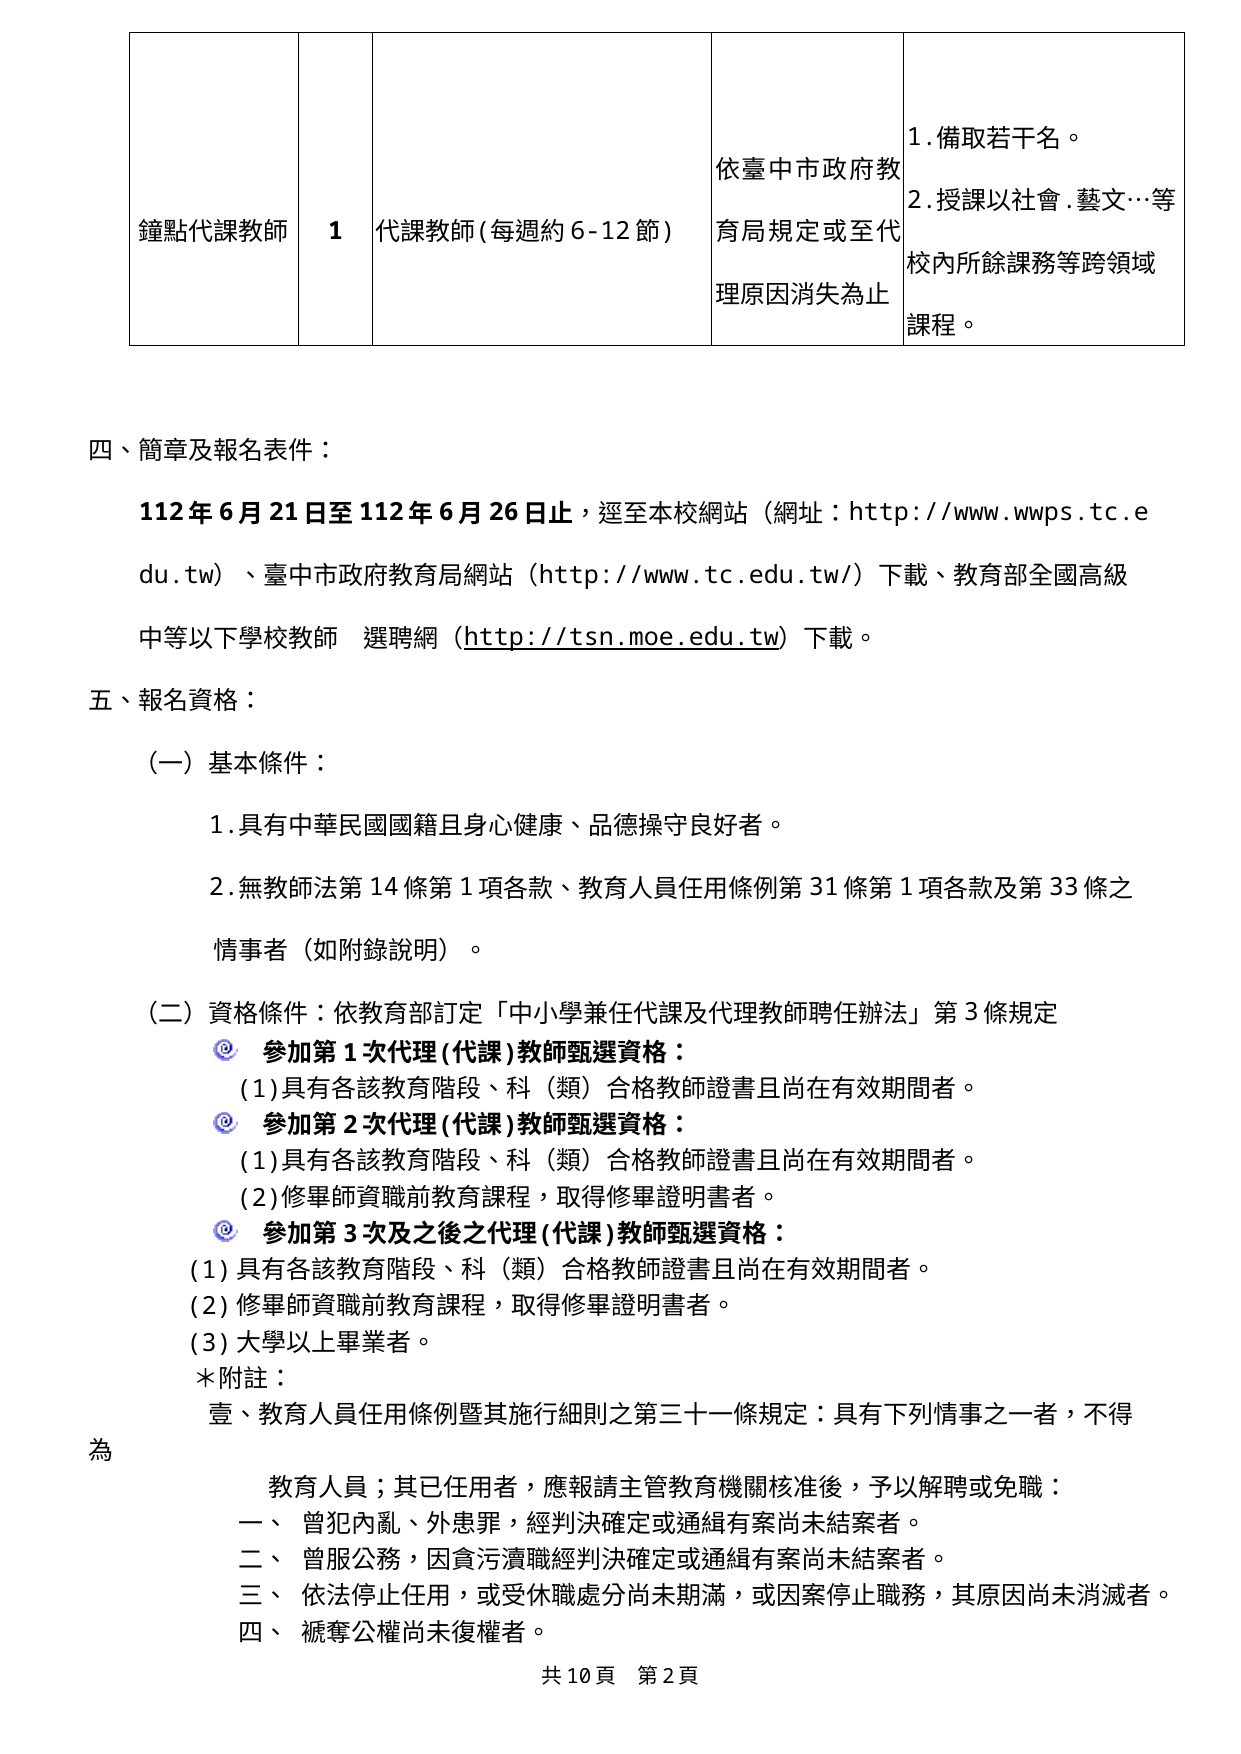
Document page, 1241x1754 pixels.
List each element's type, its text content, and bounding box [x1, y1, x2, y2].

text （二）資格條件：依教育部訂定「中小學兼任代課及代理教師聘任辦法」第3條規定 [89, 969, 1152, 1032]
text 壹、教育人員任用條例暨其施行細則之第三十一條規定：具有下列情事之一者，不得為 [89, 1394, 1152, 1467]
text 五、報名資格： [89, 657, 1152, 719]
text 二、 曾服公務，因貪污瀆職經判決確定或通緝有案尚未結案者。 [89, 1539, 1152, 1576]
list 修畢師資職前教育課程，取得修畢證明書者。 [89, 1286, 1152, 1322]
table_cell 1 [299, 33, 372, 344]
text （一）基本條件： [89, 719, 1152, 782]
text 教育人員；其已任用者，應報請主管教育機關核准後，予以解聘或免職： [89, 1467, 1152, 1503]
list 參加第2次代理(代課)教師甄選資格： [213, 1104, 1152, 1141]
text 2.無教師法第14條第1項各款、教育人員任用條例第31條第1項各款及第33條之情事者（如附錄說明）。 [89, 844, 1152, 969]
text 四、 褫奪公權尚未復權者。 [89, 1612, 1152, 1648]
table_cell 代課教師(每週約6-12節) [373, 33, 711, 344]
text 三、 依法停止任用，或受休職處分尚未期滿，或因案停止職務，其原因尚未消滅者。 [89, 1576, 1152, 1612]
table_cell 依臺中市政府教育局規定或至代理原因消失為止 [712, 33, 903, 344]
list 參加第1次代理(代課)教師甄選資格： [213, 1032, 1152, 1068]
text ＊附註： [89, 1358, 1152, 1394]
text (1)具有各該教育階段、科（類）合格教師證書且尚在有效期間者。 [236, 1141, 1152, 1177]
table_cell 1.備取若干名。 2.授課以社會.藝文…等校內所餘課務等跨領域課程。 [904, 33, 1184, 344]
table_cell 鐘點代課教師 [130, 33, 298, 344]
text (1)具有各該教育階段、科（類）合格教師證書且尚在有效期間者。 [236, 1068, 1152, 1104]
text (2)修畢師資職前教育課程，取得修畢證明書者。 [236, 1177, 1152, 1213]
text 四、簡章及報名表件： 112年6月21日至112年6月26日止，逕至本校網站（網址：http://www.wwps.tc.edu.tw）、臺中市政府教育局網站（http://www.tc.edu.tw/）下載、教育部全國高級中等以下學校教師 選聘網（http://tsn.moe.edu.tw）下載。 [89, 407, 1152, 657]
text 一、 曾犯內亂、外患罪，經判決確定或通緝有案尚未結案者。 [89, 1503, 1152, 1539]
list 大學以上畢業者。 [89, 1322, 1152, 1358]
text 1.具有中華民國國籍且身心健康、品德操守良好者。 [89, 782, 1152, 844]
list 參加第3次及之後之代理(代課)教師甄選資格： [213, 1213, 1152, 1249]
list 具有各該教育階段、科（類）合格教師證書且尚在有效期間者。 [89, 1249, 1152, 1286]
